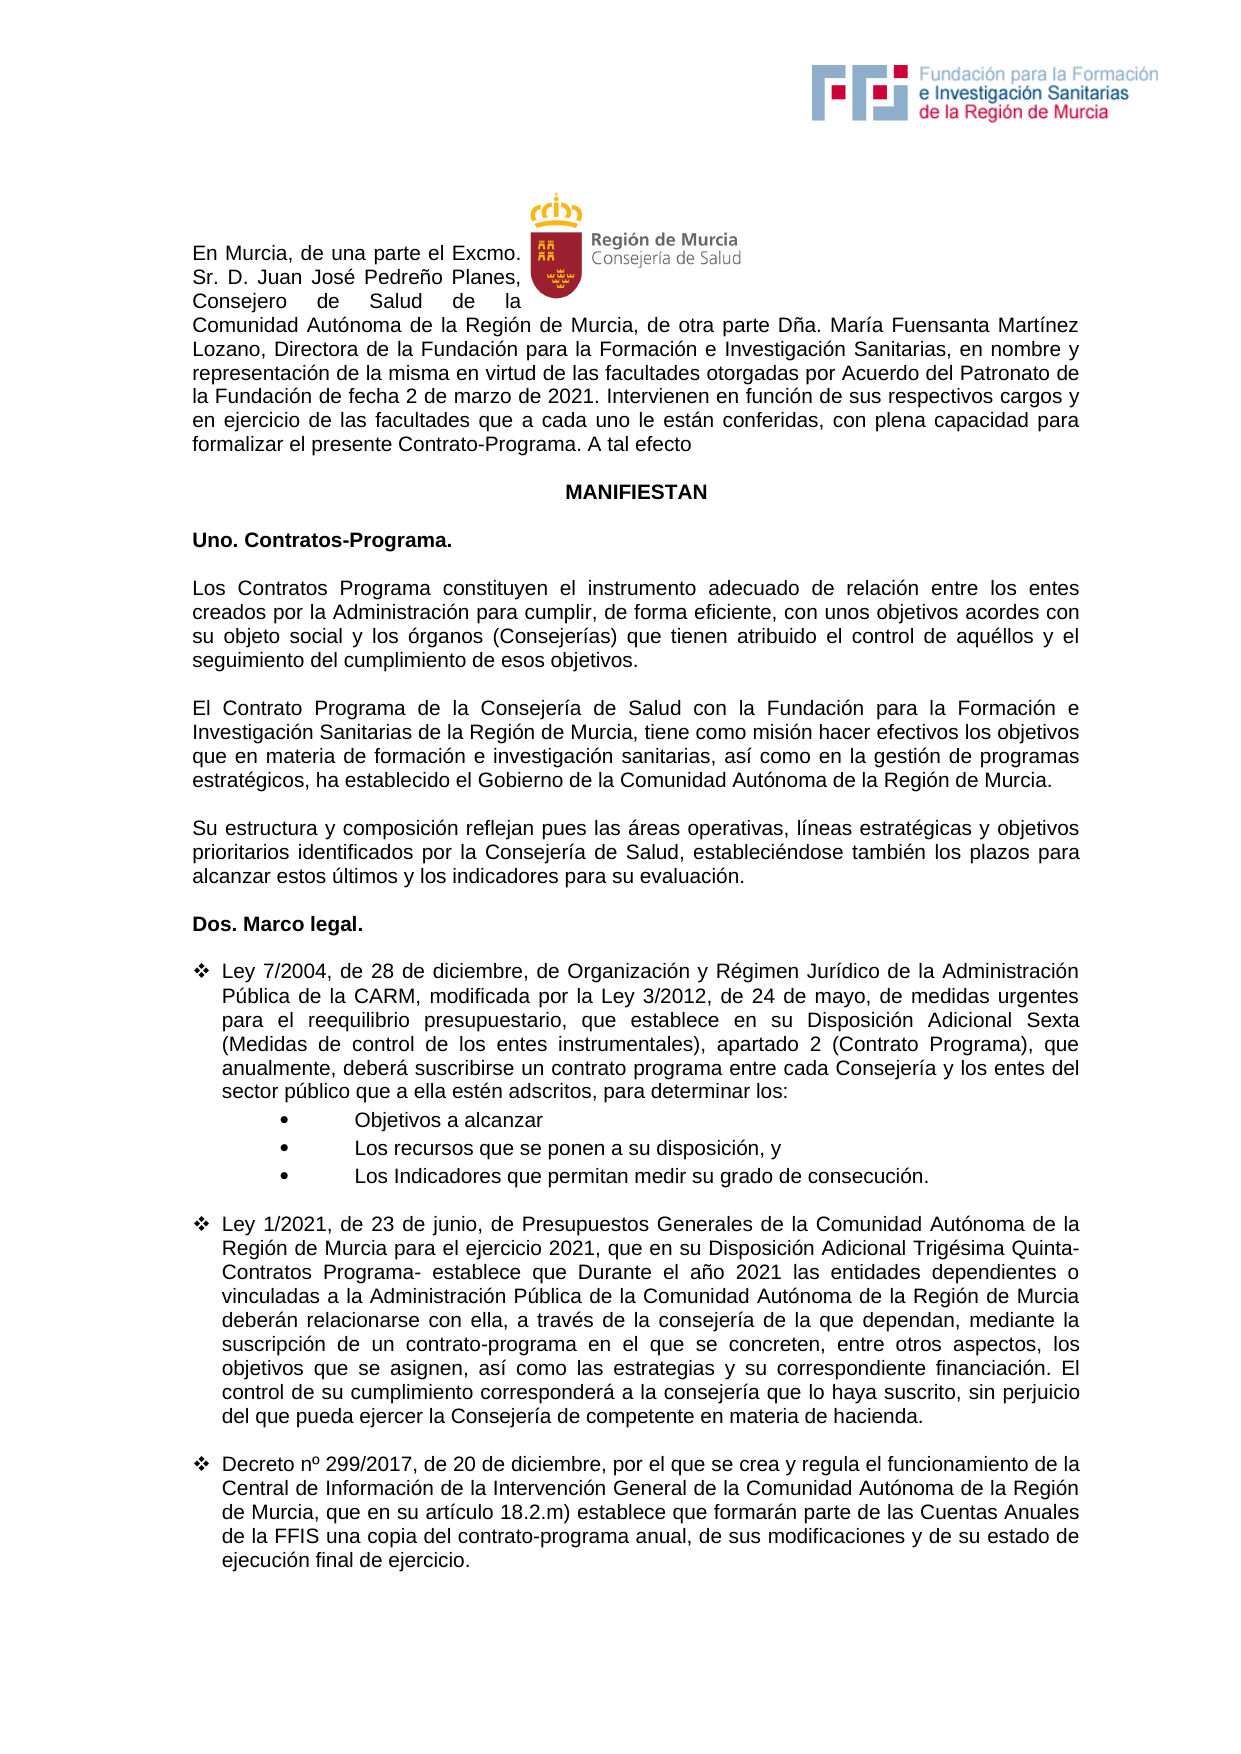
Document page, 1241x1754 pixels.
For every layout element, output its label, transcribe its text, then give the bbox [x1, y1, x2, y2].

text Su estructura y composición reflejan pues las áreas operativas, líneas estratégicas y objetivos prioritarios identificados por la Consejería de Salud, estableciéndose también los plazos para alcanzar estos últimos y los indicadores para su evaluación. [192, 816, 1081, 887]
list Los recursos que se ponen a su disposición, y [281, 1136, 1081, 1160]
list Los Indicadores que permitan medir su grado de consecución. [281, 1164, 1081, 1188]
text Los Contratos Programa constituyen el instrumento adecuado de relación entre los entes creados por la Administración para cumplir, de forma eficiente, con unos objetivos acordes con su objeto social y los órganos (Consejerías) que tienen atribuido el control de aquéllos y el seguimiento del cumplimiento de esos objetivos. [192, 576, 1081, 672]
text MANIFIESTAN [192, 480, 1081, 504]
text El Contrato Programa de la Consejería de Salud con la Fundación para la Formación e Investigación Sanitarias de la Región de Murcia, tiene como misión hacer efectivos los objetivos que en materia de formación e investigación sanitarias, así como en la gestión de programas estratégicos, ha establecido el Gobierno de la Comunidad Autónoma de la Región de Murcia. [192, 696, 1081, 792]
list Decreto nº 299/2017, de 20 de diciembre, por el que se crea y regula el funcionamiento de la Central de Información de la Intervención General de la Comunidad Autónoma de la Región de Murcia, que en su artículo 18.2.m) establece que formarán parte de las Cuentas Anuales de la FFIS una copia del contrato-programa anual, de sus modificaciones y de su estado de ejecución final de ejercicio. [192, 1452, 1081, 1571]
text Dos. Marco legal. [192, 911, 1081, 935]
list Ley 1/2021, de 23 de junio, de Presupuestos Generales de la Comunidad Autónoma de la Región de Murcia para el ejercicio 2021, que en su Disposición Adicional Trigésima Quinta-Contratos Programa- establece que Durante el año 2021 las entidades dependientes o vinculadas a la Administración Pública de la Comunidad Autónoma de la Región de Murcia deberán relacionarse con ella, a través de la consejería de la que dependan, mediante la suscripción de un contrato-programa en el que se concreten, entre otros aspectos, los objetivos que se asignen, así como las estrategias y su correspondiente financiación. El control de su cumplimiento corresponderá a la consejería que lo haya suscrito, sin perjuicio del que pueda ejercer la Consejería de competente en materia de hacienda. [192, 1212, 1081, 1428]
list Objetivos a alcanzar [281, 1107, 1081, 1131]
list Ley 7/2004, de 28 de diciembre, de Organización y Régimen Jurídico de la Administración Pública de la CARM, modificada por la Ley 3/2012, de 24 de mayo, de medidas urgentes para el reequilibrio presupuestario, que establece en su Disposición Adicional Sexta (Medidas de control de los entes instrumentales), apartado 2 (Contrato Programa), que anualmente, deberá suscribirse un contrato programa entre cada Consejería y los entes del sector público que a ella estén adscritos, para determinar los: [192, 959, 1081, 1103]
text Uno. Contratos-Programa. [192, 528, 1081, 552]
text En Murcia, de una parte el Excmo. Sr. D. Juan José Pedreño Planes, Consejero de Salud de la Comunidad Autónoma de la Región de Murcia, de otra parte Dña. María Fuensanta Martínez Lozano, Directora de la Fundación para la Formación e Investigación Sanitarias, en nombre y representación de la misma en virtud de las facultades otorgadas por Acuerdo del Patronato de la Fundación de fecha 2 de marzo de 2021. Intervienen en función de sus respectivos cargos y en ejercicio de las facultades que a cada uno le están conferidas, con plena capacidad para formalizar el presente Contrato-Programa. A tal efecto [192, 241, 1081, 456]
